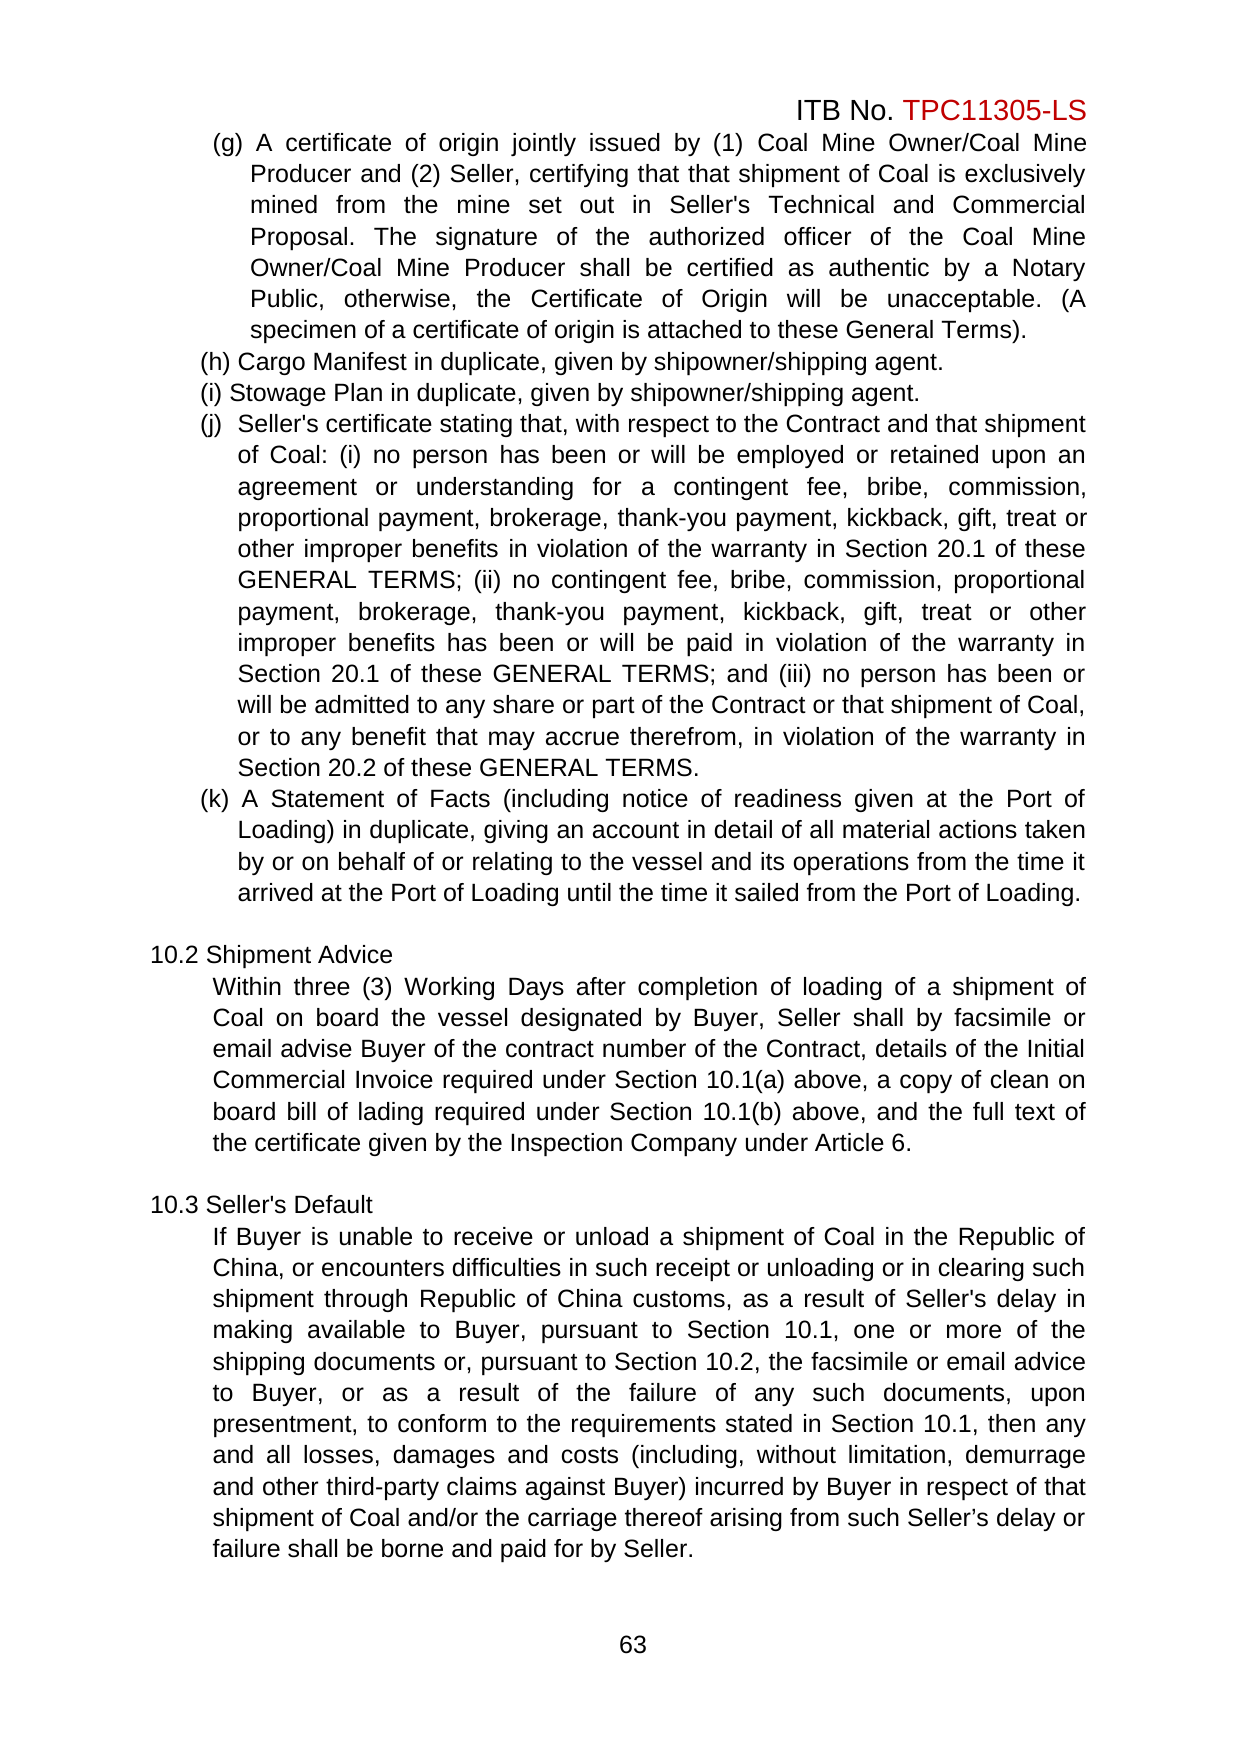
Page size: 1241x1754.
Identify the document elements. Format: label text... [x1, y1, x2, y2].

text (g) A certificate of origin jointly issued by (1) Coal Mine Owner/Coal Mine Producer and (2) Seller, certifying that that shipment of Coal is exclusively mined from the mine set out in Seller's Technical and Commercial Proposal. The signature of the authorized officer of the Coal Mine Owner/Coal Mine Producer shall be certified as authentic by a Notary Public, otherwise, the Certificate of Origin will be unacceptable. (A specimen of a certificate of origin is attached to these General Terms). [212, 126, 1087, 345]
text If Buyer is unable to receive or unload a shipment of Coal in the Republic of China, or encounters difficulties in such receipt or unloading or in clearing such shipment through Republic of China customs, as a result of Seller's delay in making available to Buyer, pursuant to Section 10.1, one or more of the shipping documents or, pursuant to Section 10.2, the facsimile or email advice to Buyer, or as a result of the failure of any such documents, upon presentment, to conform to the requirements stated in Section 10.1, then any and all losses, damages and costs (including, without limitation, demurrage and other third-party claims against Buyer) incurred by Buyer in respect of that shipment of Coal and/or the carriage thereof arising from such Seller’s delay or failure shall be borne and paid for by Seller. [212, 1220, 1087, 1564]
text (j) Seller's certificate stating that, with respect to the Contract and that shipment of Coal: (i) no person has been or will be employed or retained upon an agreement or understanding for a contingent fee, bribe, commission, proportional payment, brokerage, thank-you payment, kickback, gift, treat or other improper benefits in violation of the warranty in Section 20.1 of these GENERAL TERMS; (ii) no contingent fee, bribe, commission, proportional payment, brokerage, thank-you payment, kickback, gift, treat or other improper benefits has been or will be paid in violation of the warranty in Section 20.1 of these GENERAL TERMS; and (iii) no person has been or will be admitted to any share or part of the Contract or that shipment of Coal, or to any benefit that may accrue therefrom, in violation of the warranty in Section 20.2 of these GENERAL TERMS. [200, 407, 1087, 782]
text (i) Stowage Plan in duplicate, given by shipowner/shipping agent. [150, 376, 1087, 407]
text (k) A Statement of Facts (including notice of readiness given at the Port of Loading) in duplicate, giving an account in detail of all material actions taken by or on behalf of or relating to the vessel and its operations from the time it arrived at the Port of Loading until the time it sailed from the Port of Loading. [200, 782, 1087, 907]
text 10.3 Seller's Default [150, 1189, 1087, 1220]
text Within three (3) Working Days after completion of loading of a shipment of Coal on board the vessel designated by Buyer, Seller shall by facsimile or email advise Buyer of the contract number of the Contract, details of the Initial Commercial Invoice required under Section 10.1(a) above, a copy of clean on board bill of lading required under Section 10.1(b) above, and the full text of the certificate given by the Inspection Company under Article 6. [212, 970, 1087, 1157]
text (h) Cargo Manifest in duplicate, given by shipowner/shipping agent. [150, 345, 1087, 376]
text 10.2 Shipment Advice [150, 939, 1087, 970]
